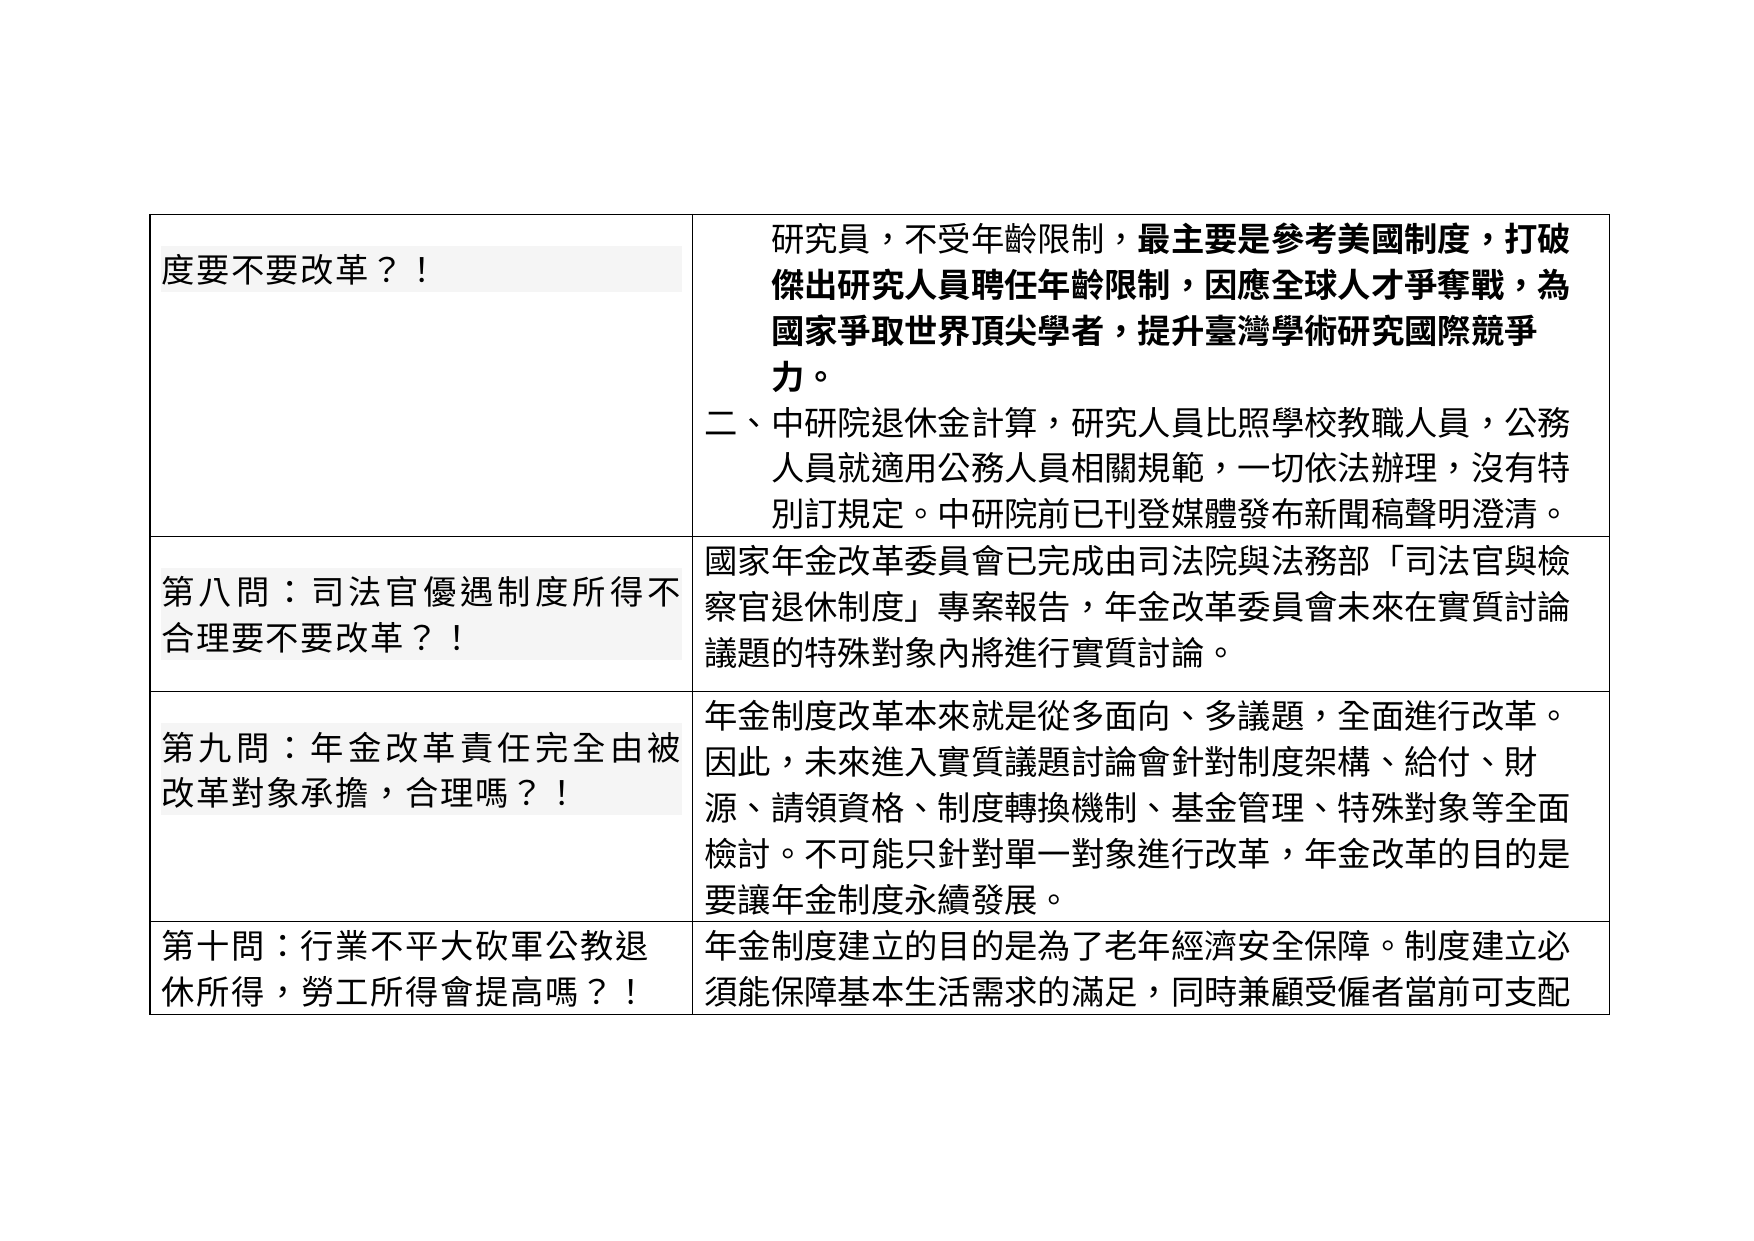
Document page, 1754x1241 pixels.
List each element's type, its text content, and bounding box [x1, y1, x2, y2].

table_cell 年金制度改革本來就是從多面向、多議題，全面進行改革。因此，未來進入實質議題討論會針對制度架構、給付、財源、請領資格、制度轉換機制、基金管理、特殊對象等全面檢討。不可能只針對單一對象進行改革，年金改革的目的是要讓年金制度永續發展。 [693, 692, 1609, 921]
table_cell 第八問：司法官優遇制度所得不合理要不要改革？！ [151, 537, 692, 691]
table_cell 研究員，不受年齡限制，最主要是參考美國制度，打破傑出研究人員聘任年齡限制，因應全球人才爭奪戰，為國家爭取世界頂尖學者，提升臺灣學術研究國際競爭力。 二、中研院退休金計算，研究人員比照學校教職人員，公務人員就適用公務人員相關規範，一切依法辦理，沒有特別訂規定。中研院前已刊登媒體發布新聞稿聲明澄清。 [693, 215, 1609, 536]
table_cell 度要不要改革？！ [151, 215, 692, 536]
table_cell 第九問：年金改革責任完全由被改革對象承擔，合理嗎？！ [151, 692, 692, 921]
table_cell 年金制度建立的目的是為了老年經濟安全保障。制度建立必須能保障基本生活需求的滿足，同時兼顧受僱者當前可支配 [693, 922, 1609, 1014]
table_cell 第十問：行業不平大砍軍公教退休所得，勞工所得會提高嗎？！ [151, 922, 692, 1014]
table_cell 國家年金改革委員會已完成由司法院與法務部「司法官與檢察官退休制度」專案報告，年金改革委員會未來在實質討論議題的特殊對象內將進行實質討論。 [693, 537, 1609, 691]
